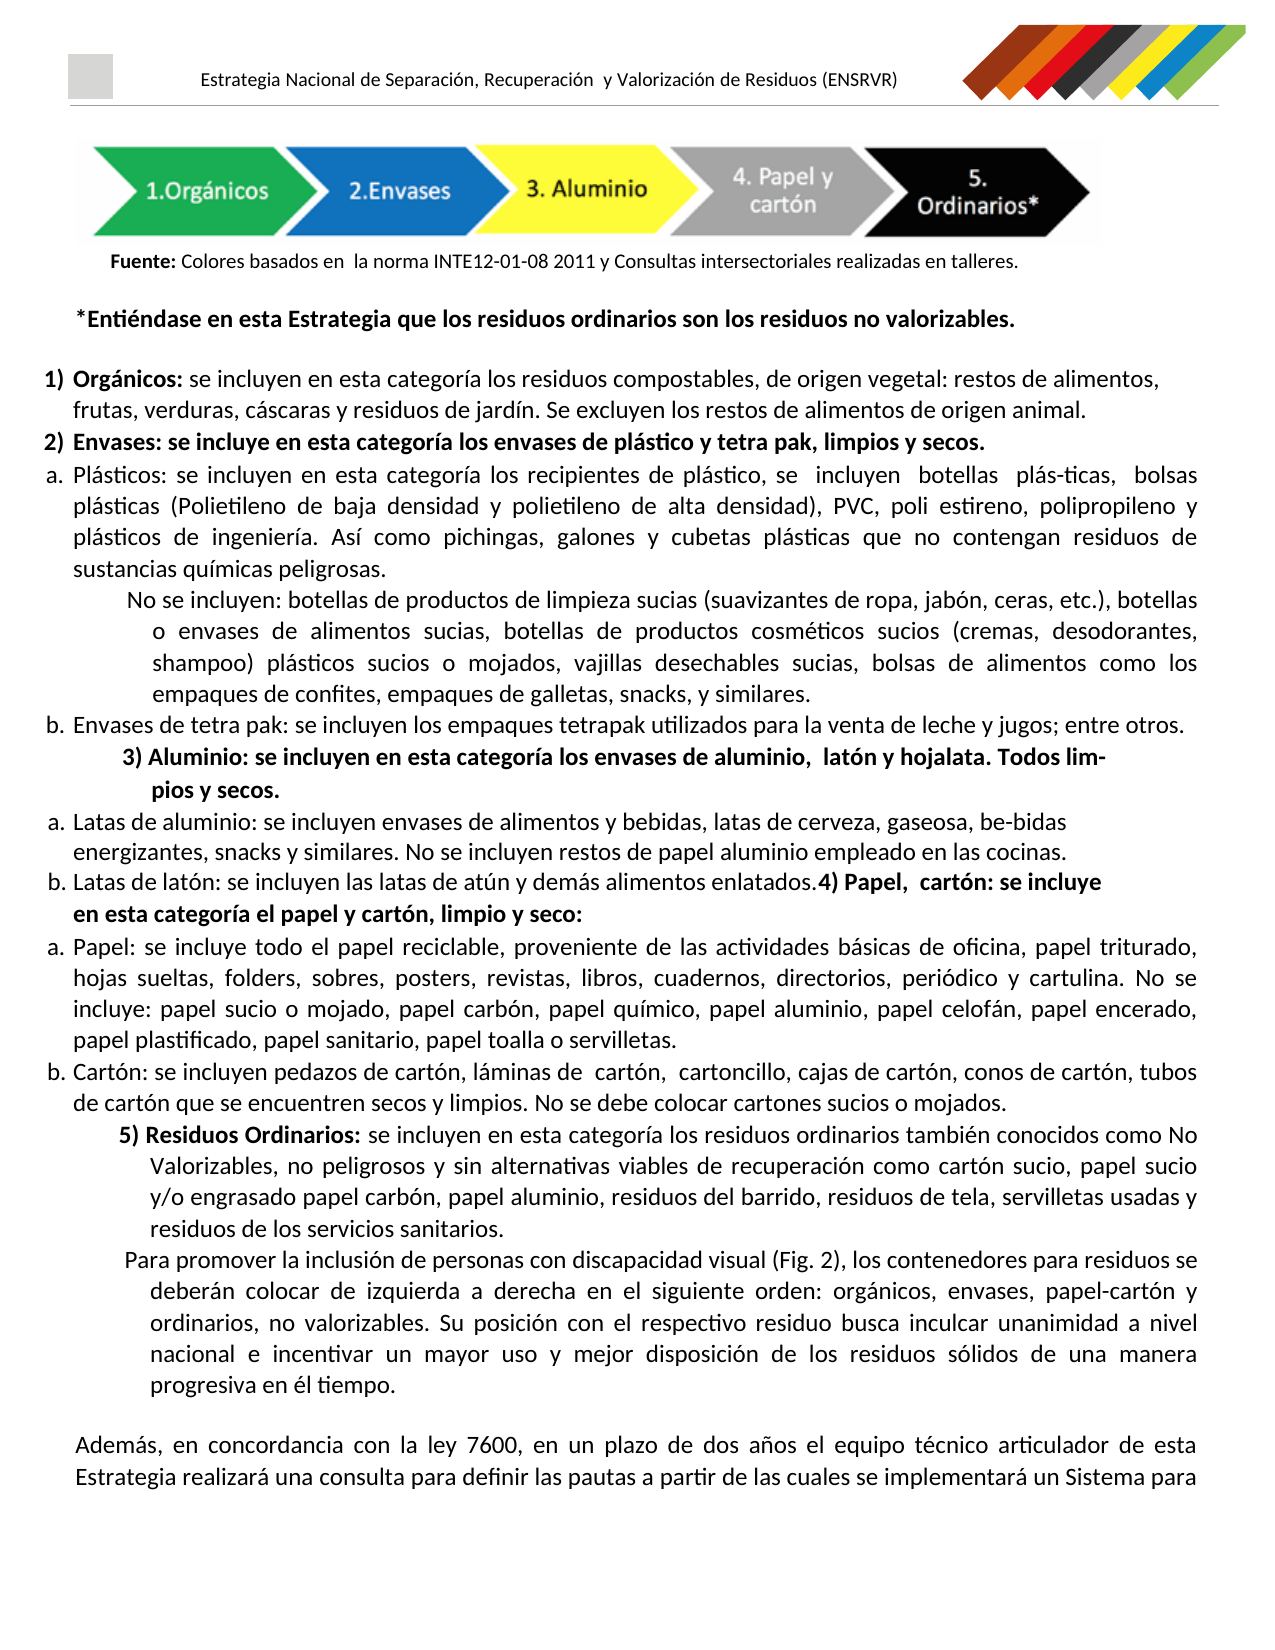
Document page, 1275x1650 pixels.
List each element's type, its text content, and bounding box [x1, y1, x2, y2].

text Además, en concordancia con la ley 7600, en un plazo de dos años el equipo técnico articulador de esta Estrategia realizará una consulta para definir las pautas a partir de las cuales se implementará un Sistema para [75, 1429, 1199, 1491]
text Fuente: Colores basados en la norma INTE12-01-08 2011 y Consultas intersectoriales realizadas en talleres. [110, 248, 1200, 273]
list Plásticos: se incluyen en esta categoría los recipientes de plástico, se incluyen botellas plás-ticas, bolsas plásticas (Polietileno de baja densidad y polietileno de alta densidad), PVC, poli estireno, polipropileno y plásticos de ingeniería. Así como pichingas, galones y cubetas plásticas que no contengan residuos de sustancias químicas peligrosas. [46, 459, 1199, 583]
text 5) Residuos Ordinarios: se incluyen en esta categoría los residuos ordinarios también conocidos como No Valorizables, no peligrosos y sin alternativas viables de recuperación como cartón sucio, papel sucio y/o engrasado papel carbón, papel aluminio, residuos del barrido, residuos de tela, servilletas usadas y residuos de los servicios sanitarios. [119, 1119, 1199, 1243]
list Cartón: se incluyen pedazos de cartón, láminas de cartón, cartoncillo, cajas de cartón, conos de cartón, tubos de cartón que se encuentren secos y limpios. No se debe colocar cartones sucios o mojados. [47, 1056, 1199, 1118]
list Latas de aluminio: se incluyen envases de alimentos y bebidas, latas de cerveza, gaseosa, be-bidas energizantes, snacks y similares. No se incluyen restos de papel aluminio empleado en las cocinas. [47, 807, 1104, 866]
list Envases: se incluye en esta categoría los envases de plástico y tetra pak, limpios y secos. [44, 426, 1200, 456]
list Envases de tetra pak: se incluyen los empaques tetrapak utilizados para la venta de leche y jugos; entre otros. [46, 709, 1199, 740]
text pios y secos. [151, 774, 1200, 804]
text Para promover la inclusión de personas con discapacidad visual (Fig. 2), los contenedores para residuos se deberán colocar de izquierda a derecha en el siguiente orden: orgánicos, envases, papel-cartón y ordinarios, no valorizables. Su posición con el respectivo residuo busca inculcar unanimidad a nivel nacional e incentivar un mayor uso y mejor disposición de los residuos sólidos de una manera progresiva en él tiempo. [119, 1244, 1199, 1400]
text *Entiéndase en esta Estrategia que los residuos ordinarios son los residuos no valorizables. [74, 304, 1200, 334]
text No se incluyen: botellas de productos de limpieza sucias (suavizantes de ropa, jabón, ceras, etc.), botellas o envases de alimentos sucias, botellas de productos cosméticos sucios (cremas, desodorantes, shampoo) plásticos sucios o mojados, vajillas desechables sucias, bolsas de alimentos como los empaques de confites, empaques de galletas, snacks, y similares. [121, 584, 1199, 709]
list Papel: se incluye todo el papel reciclable, proveniente de las actividades básicas de oficina, papel triturado, hojas sueltas, folders, sobres, posters, revistas, libros, cuadernos, directorios, periódico y cartulina. No se incluye: papel sucio o mojado, papel carbón, papel químico, papel aluminio, papel celofán, papel encerado, papel plastificado, papel sanitario, papel toalla o servilletas. [47, 931, 1199, 1055]
list Latas de latón: se incluyen las latas de atún y demás alimentos enlatados.4) Papel, cartón: se incluye en esta categoría el papel y cartón, limpio y seco: [47, 866, 1104, 928]
text 3) Aluminio: se incluyen en esta categoría los envases de aluminio, latón y hojalata. Todos lim- [122, 741, 1200, 771]
list Orgánicos: se incluyen en esta categoría los residuos compostables, de origen vegetal: restos de alimentos, frutas, verduras, cáscaras y residuos de jardín. Se excluyen los restos de alimentos de origen animal. [44, 363, 1200, 425]
